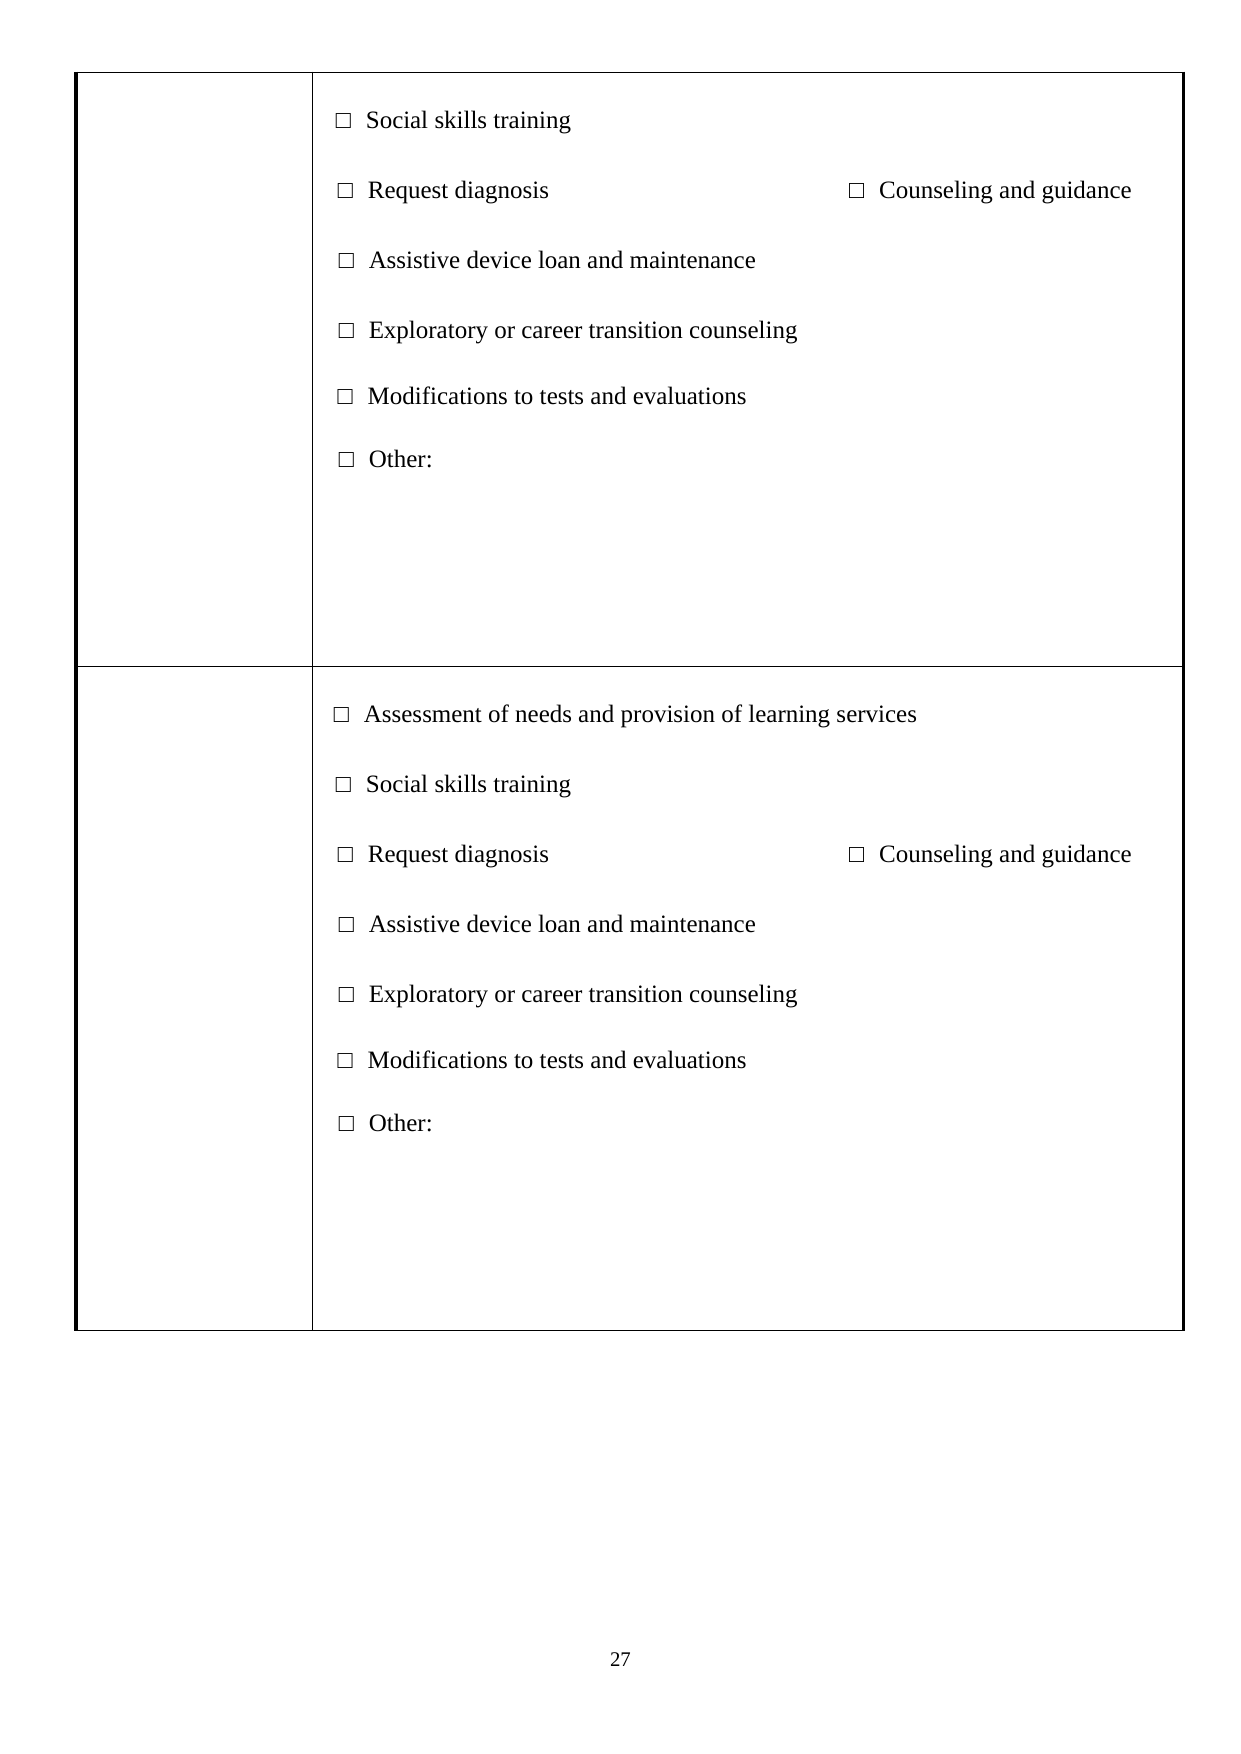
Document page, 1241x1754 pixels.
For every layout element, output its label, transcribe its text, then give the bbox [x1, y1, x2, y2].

table_cell □ Assessment of needs and provision of learning services □ Social skills training □ Request diagnosis □ Counseling and guidance □ Assistive device loan and maintenance □ Exploratory or career transition counseling □ Modifications to tests and evaluations □ Other: [313, 667, 1182, 1330]
table_cell □ Social skills training □ Request diagnosis □ Counseling and guidance □ Assistive device loan and maintenance □ Exploratory or career transition counseling □ Modifications to tests and evaluations □ Other: [313, 73, 1182, 666]
table_cell [78, 667, 312, 1330]
table_cell [78, 73, 312, 666]
